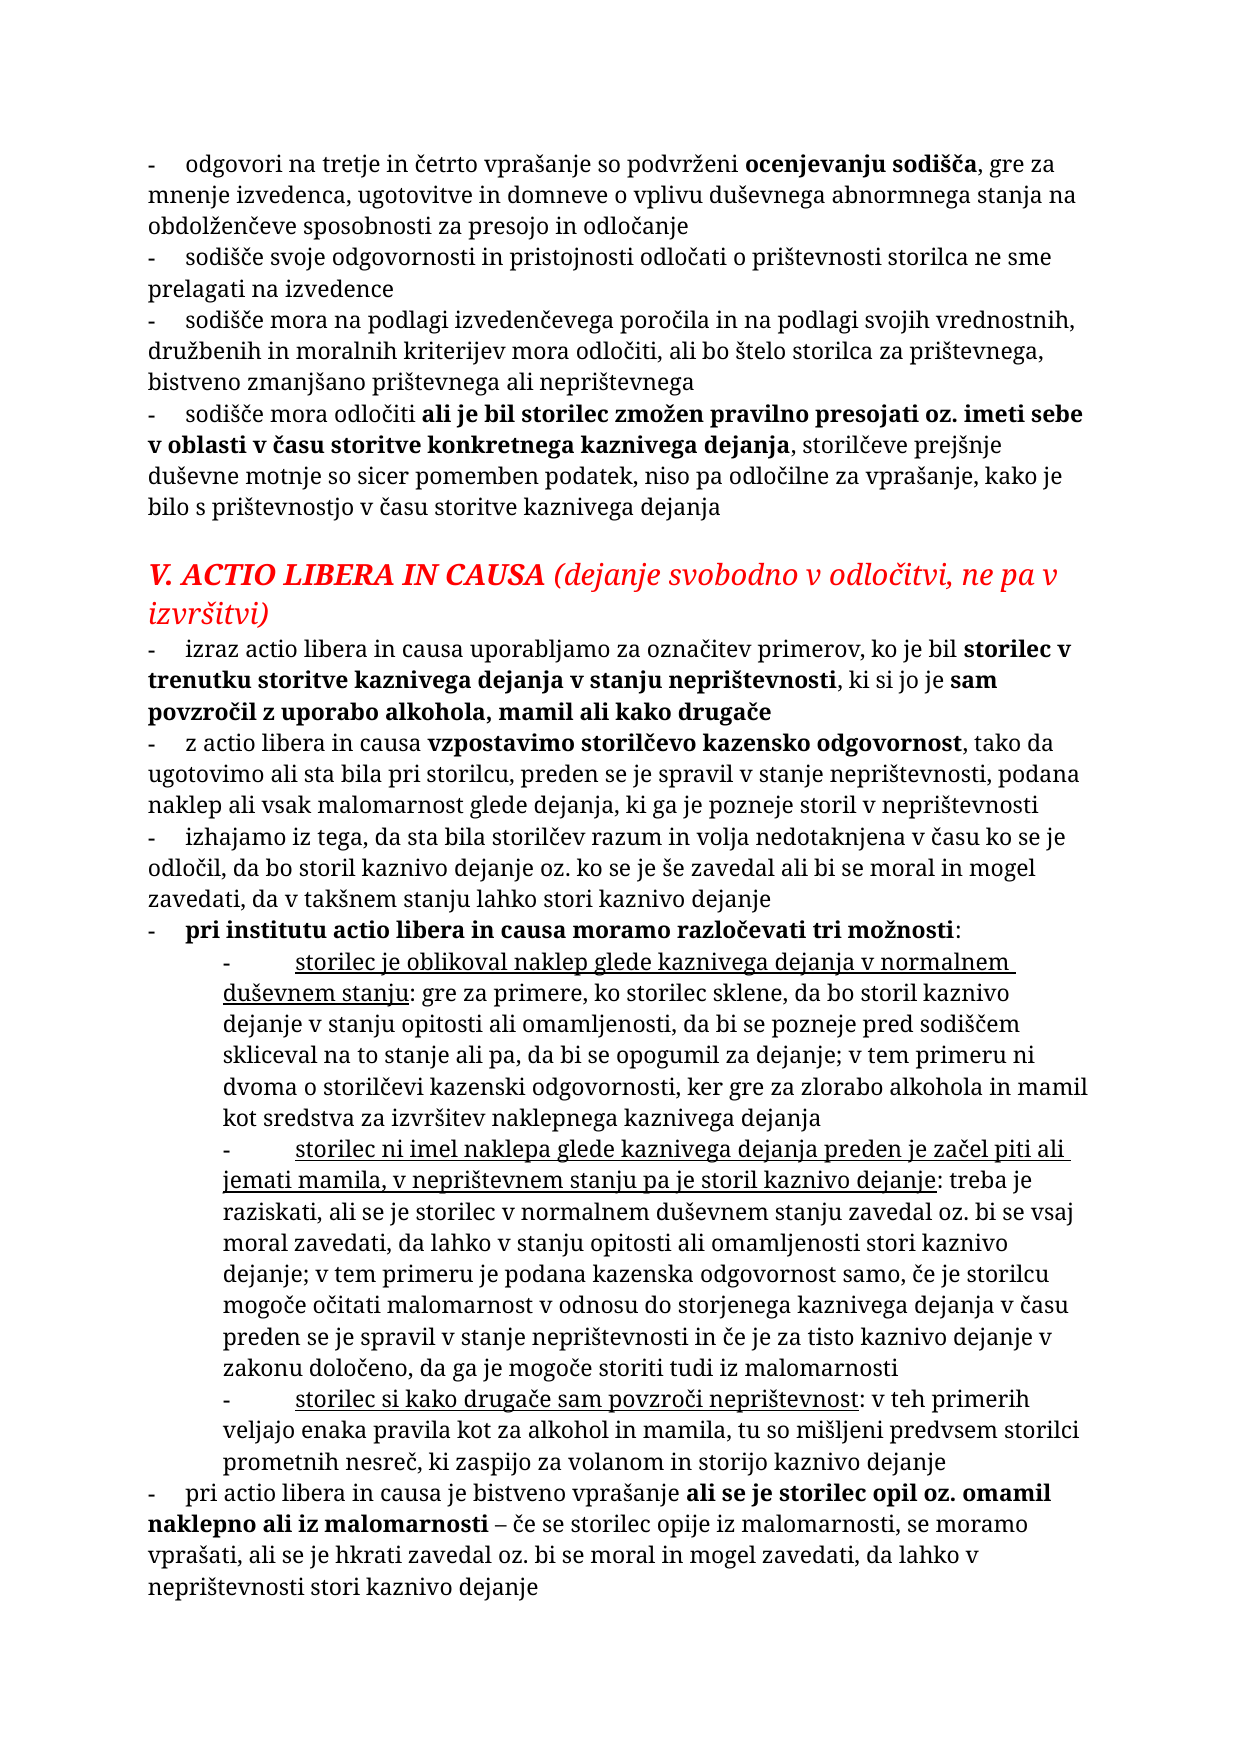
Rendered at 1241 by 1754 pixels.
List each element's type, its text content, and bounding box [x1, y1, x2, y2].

list sodišče svoje odgovornosti in pristojnosti odločati o prištevnosti storilca ne sme prelagati na izvedence [148, 241, 1093, 304]
list pri institutu actio libera in causa moramo razločevati tri možnosti: [148, 914, 1093, 946]
list storilec ni imel naklepa glede kaznivega dejanja preden je začel piti ali jemati mamila, v neprištevnem stanju pa je storil kaznivo dejanje: treba je raziskati, ali se je storilec v normalnem duševnem stanju zavedal oz. bi se vsaj moral zavedati, da lahko v stanju opitosti ali omamljenosti stori kaznivo dejanje; v tem primeru je podana kazenska odgovornost samo, če je storilcu mogoče očitati malomarnost v odnosu do storjenega kaznivega dejanja v času preden se je spravil v stanje neprištevnosti in če je za tisto kaznivo dejanje v zakonu določeno, da ga je mogoče storiti tudi iz malomarnosti [223, 1133, 1093, 1383]
list sodišče mora odločiti ali je bil storilec zmožen pravilno presojati oz. imeti sebe v oblasti v času storitve konkretnega kaznivega dejanja, storilčeve prejšnje duševne motnje so sicer pomemben podatek, niso pa odločilne za vprašanje, kako je bilo s prištevnostjo v času storitve kaznivega dejanja [148, 398, 1093, 523]
list odgovori na tretje in četrto vprašanje so podvrženi ocenjevanju sodišča, gre za mnenje izvedenca, ugotovitve in domneve o vplivu duševnega abnormnega stanja na obdolženčeve sposobnosti za presojo in odločanje [148, 148, 1093, 241]
list storilec si kako drugače sam povzroči neprištevnost: v teh primerih veljajo enaka pravila kot za alkohol in mamila, tu so mišljeni predvsem storilci prometnih nesreč, ki zaspijo za volanom in storijo kaznivo dejanje [223, 1383, 1093, 1477]
list pri actio libera in causa je bistveno vprašanje ali se je storilec opil oz. omamil naklepno ali iz malomarnosti – če se storilec opije iz malomarnosti, se moramo vprašati, ali se je hkrati zavedal oz. bi se moral in mogel zavedati, da lahko v neprištevnosti stori kaznivo dejanje [148, 1477, 1093, 1602]
list z actio libera in causa vzpostavimo storilčevo kazensko odgovornost, tako da ugotovimo ali sta bila pri storilcu, preden se je spravil v stanje neprištevnosti, podana naklep ali vsak malomarnost glede dejanja, ki ga je pozneje storil v neprištevnosti [148, 727, 1093, 821]
list storilec je oblikoval naklep glede kaznivega dejanja v normalnem duševnem stanju: gre za primere, ko storilec sklene, da bo storil kaznivo dejanje v stanju opitosti ali omamljenosti, da bi se pozneje pred sodiščem skliceval na to stanje ali pa, da bi se opogumil za dejanje; v tem primeru ni dvoma o storilčevi kazenski odgovornosti, ker gre za zlorabo alkohola in mamil kot sredstva za izvršitev naklepnega kaznivega dejanja [223, 946, 1093, 1133]
subtitle V. ACTIO LIBERA IN CAUSA (dejanje svobodno v odločitvi, ne pa v izvršitvi) [148, 554, 1093, 633]
list sodišče mora na podlagi izvedenčevega poročila in na podlagi svojih vrednostnih, družbenih in moralnih kriterijev mora odločiti, ali bo štelo storilca za prištevnega, bistveno zmanjšano prištevnega ali neprištevnega [148, 304, 1093, 398]
list izhajamo iz tega, da sta bila storilčev razum in volja nedotaknjena v času ko se je odločil, da bo storil kaznivo dejanje oz. ko se je še zavedal ali bi se moral in mogel zavedati, da v takšnem stanju lahko stori kaznivo dejanje [148, 821, 1093, 914]
list izraz actio libera in causa uporabljamo za označitev primerov, ko je bil storilec v trenutku storitve kaznivega dejanja v stanju neprištevnosti, ki si jo je sam povzročil z uporabo alkohola, mamil ali kako drugače [148, 633, 1093, 727]
